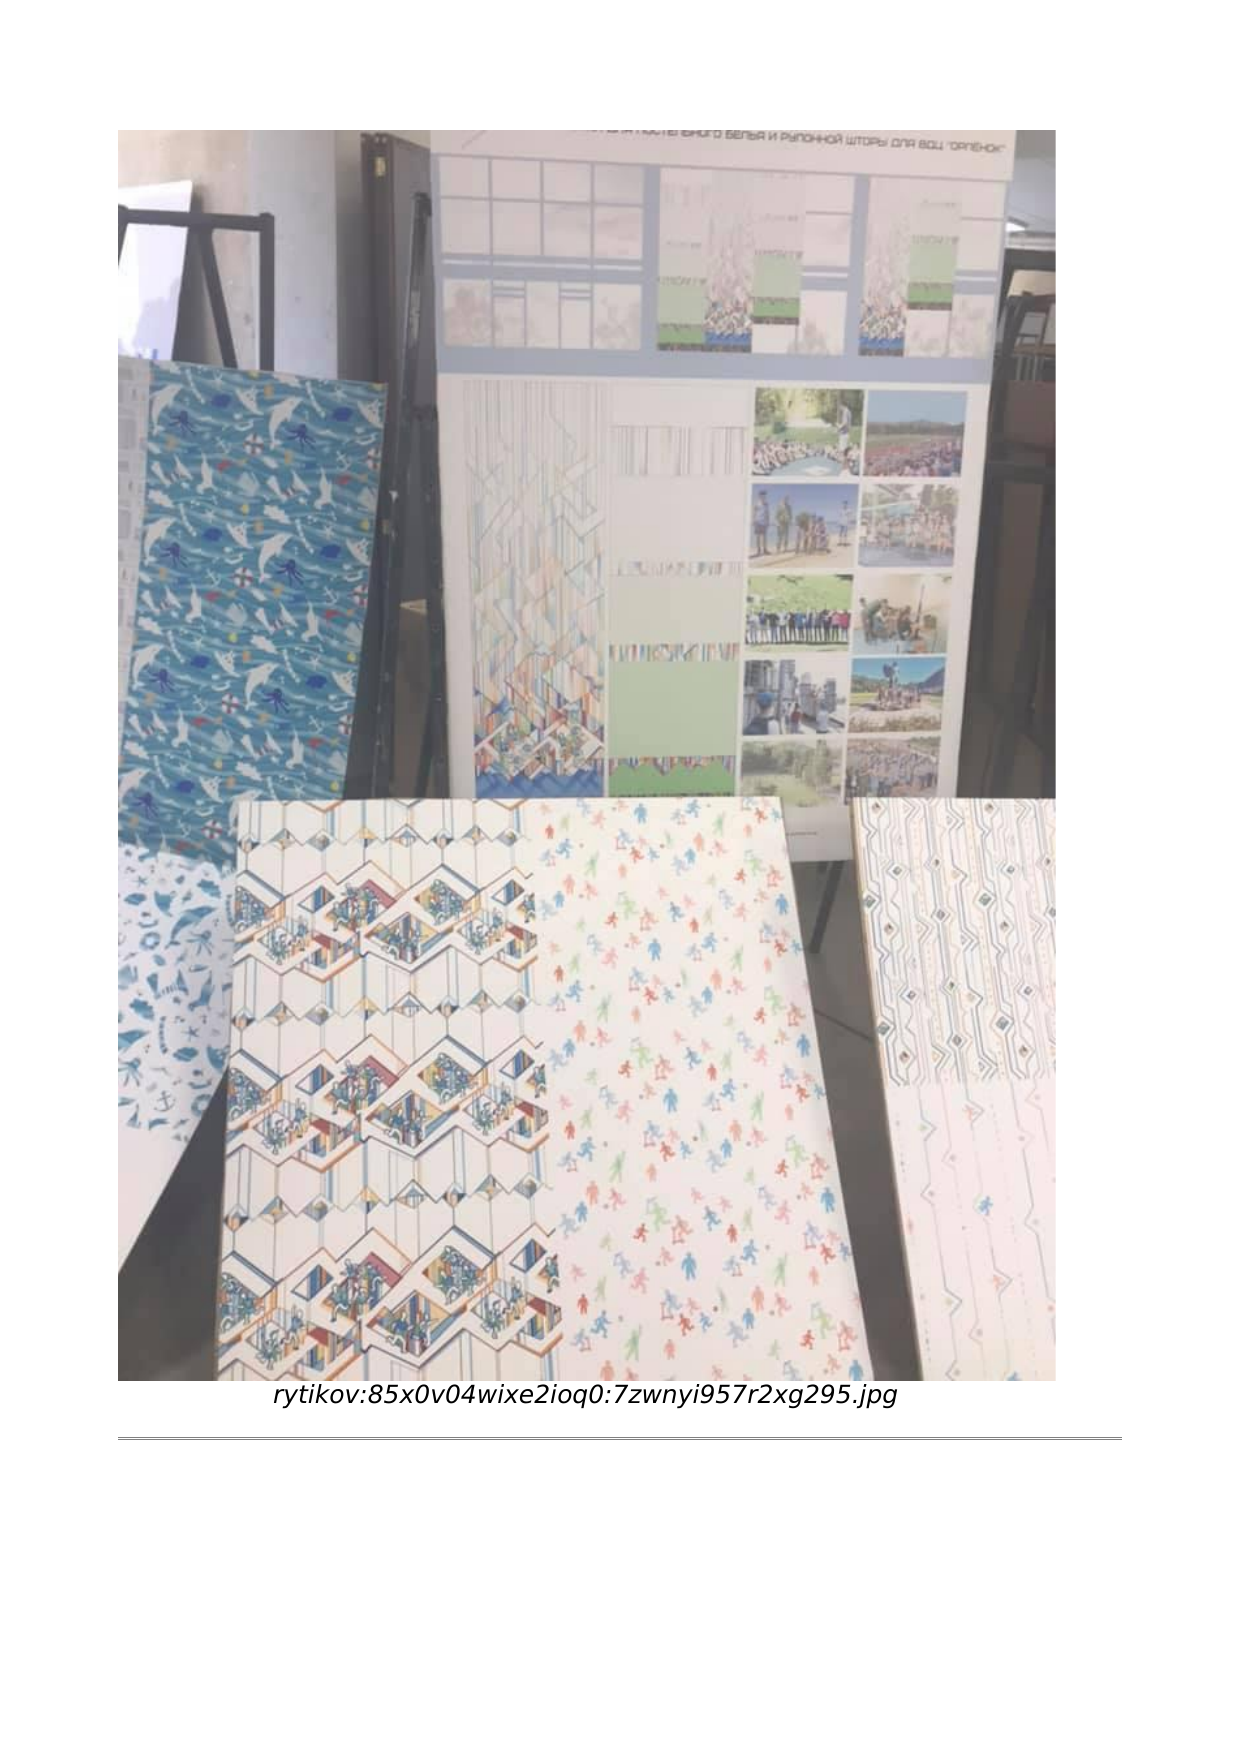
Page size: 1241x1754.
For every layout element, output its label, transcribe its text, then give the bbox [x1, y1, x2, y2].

picture [118, 130, 1056, 1381]
text rytikov:85x0v04wixe2ioq0:7zwnyi957r2xg295.jpg [118, 1381, 1056, 1410]
